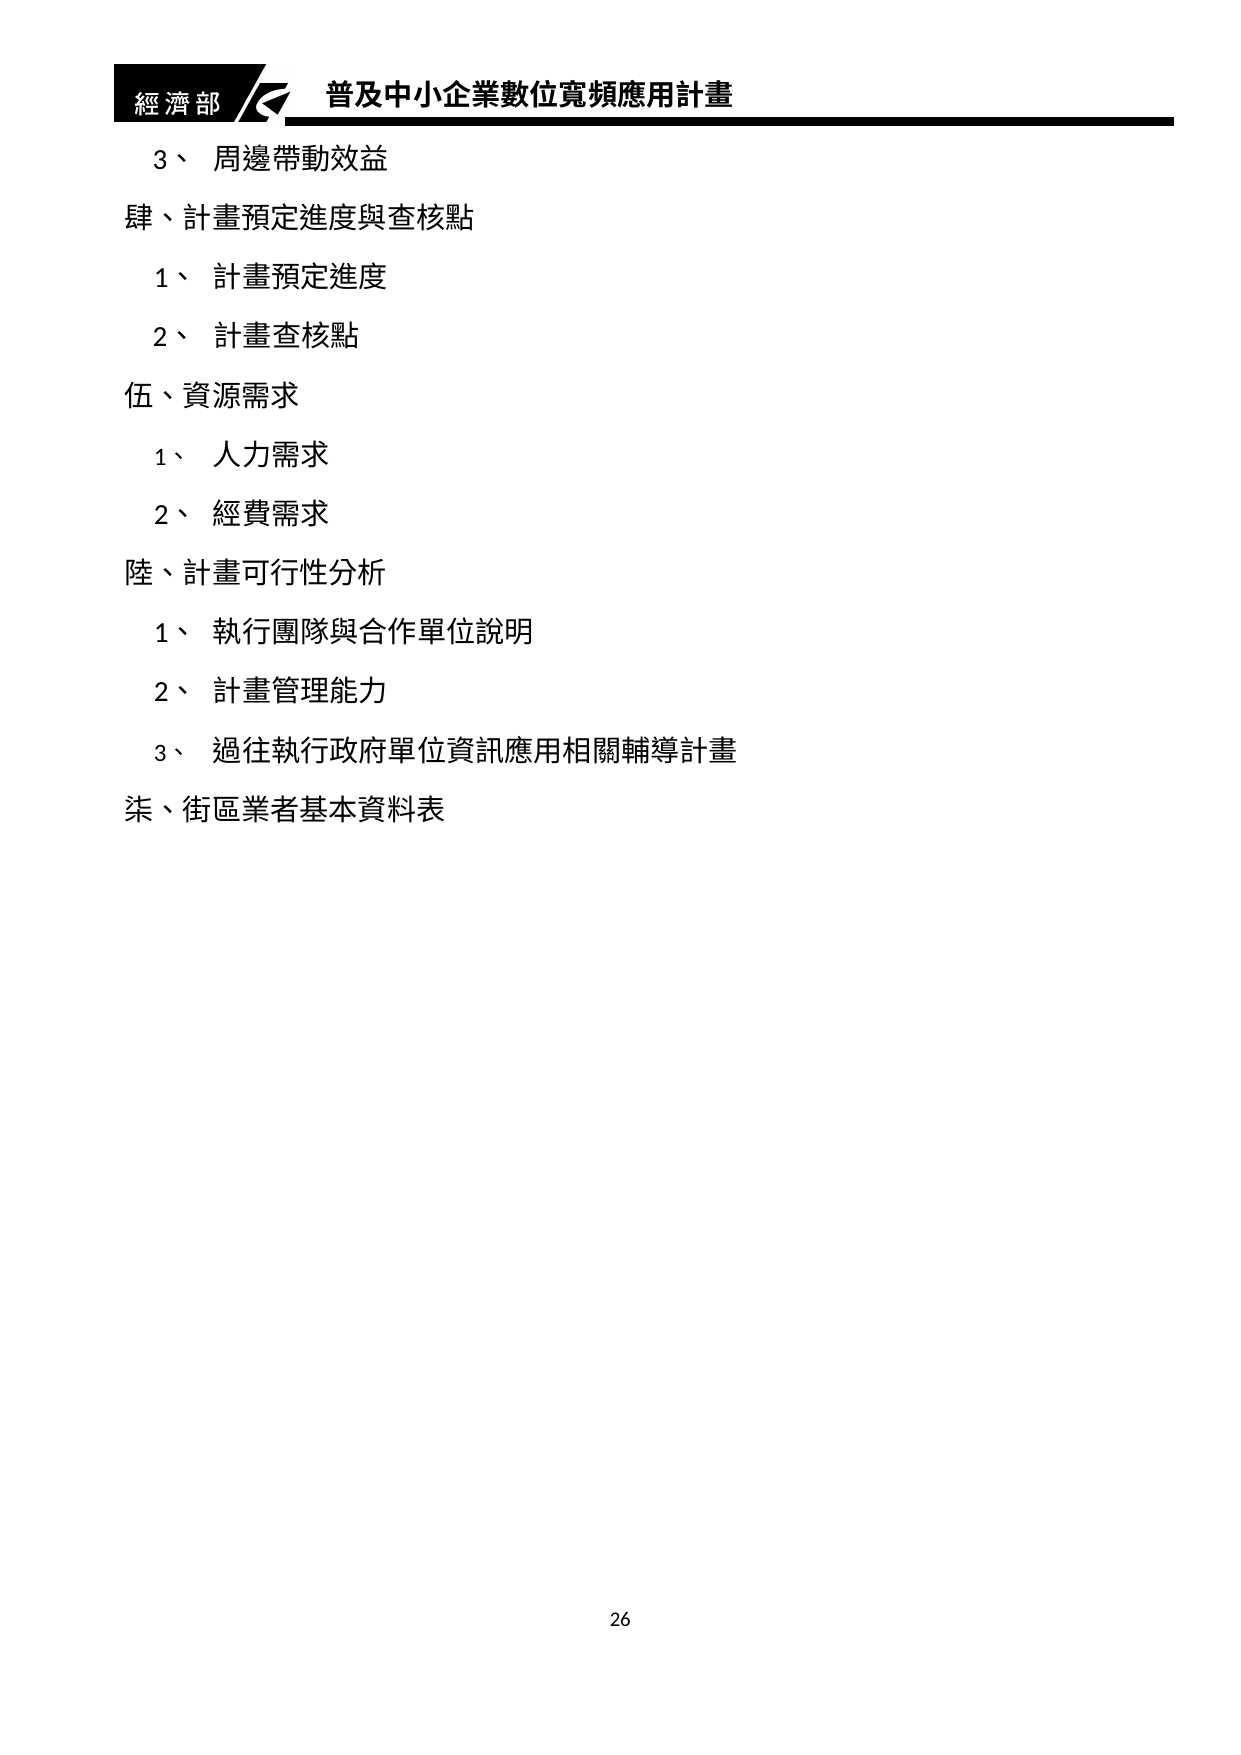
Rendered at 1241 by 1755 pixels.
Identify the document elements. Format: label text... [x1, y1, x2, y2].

list 、街區業者基本資料表 [124, 786, 1122, 828]
list 經費需求 [153, 490, 1122, 533]
list 、計畫可行性分析 [124, 549, 1122, 592]
list 人力需求 [153, 431, 1122, 473]
list 計畫查核點 [152, 313, 1122, 355]
list 執行團隊與合作單位說明 [153, 609, 1122, 651]
list 計畫預定進度 [153, 254, 1122, 296]
list 周邊帶動效益 [152, 135, 1122, 178]
list 過往執行政府單位資訊應用相關輔導計畫 [153, 727, 1122, 769]
list 計畫管理能力 [153, 668, 1122, 710]
list 、資源需求 [124, 372, 1122, 414]
list 、計畫預定進度與查核點 [124, 194, 1122, 237]
